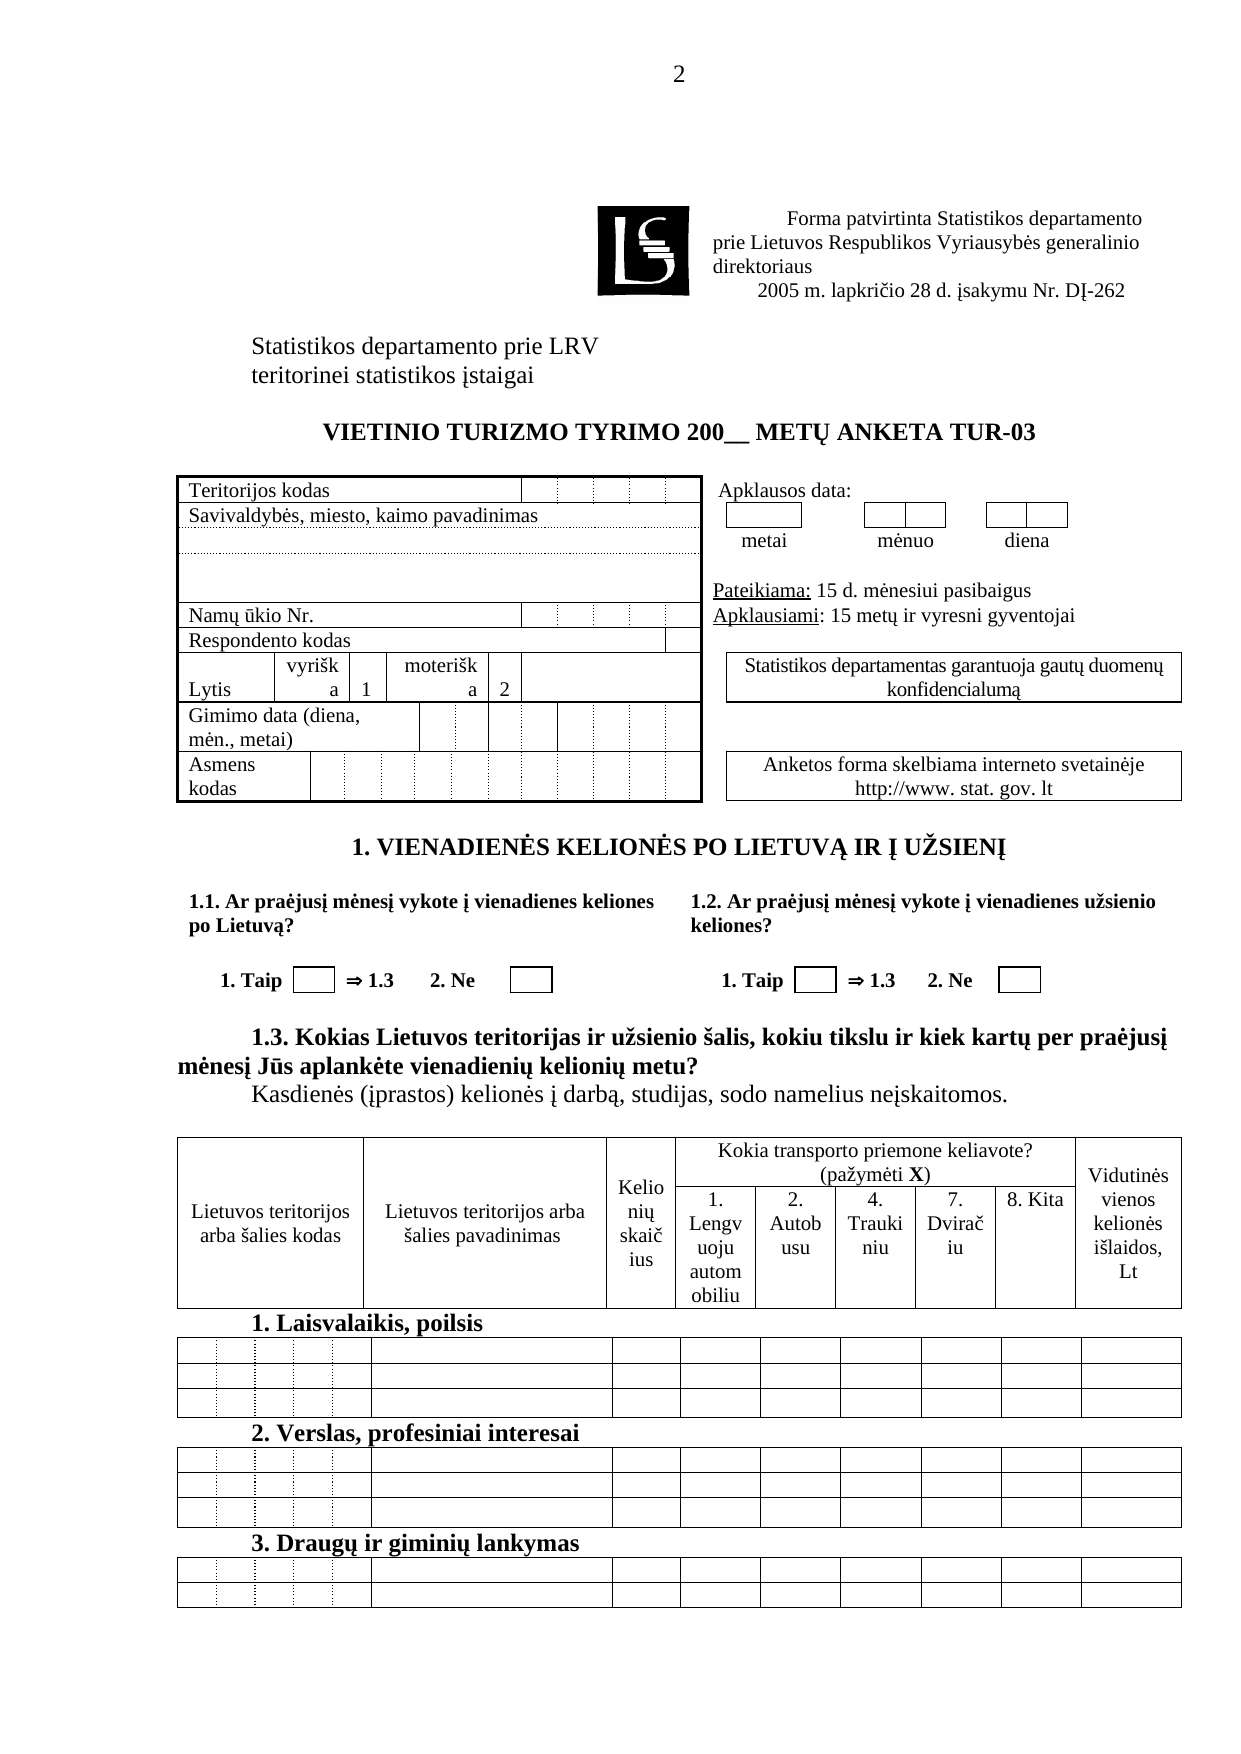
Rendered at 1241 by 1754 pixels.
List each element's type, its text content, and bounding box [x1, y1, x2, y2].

table_cell [841, 1389, 921, 1417]
table_header [681, 1558, 760, 1582]
table_cell [1082, 1389, 1181, 1417]
table_header [761, 1338, 840, 1362]
table_header [922, 1338, 1001, 1362]
table_cell [1002, 1389, 1081, 1417]
text Kasdienės (įprastos) kelionės į darbą, studijas, sodo namelius neįskaitomos. [177, 1079, 1181, 1108]
table_header [255, 1338, 294, 1362]
table_cell [593, 703, 629, 751]
table_cell [489, 703, 521, 751]
table_cell [1002, 1583, 1081, 1607]
table_cell [703, 751, 726, 800]
table_cell [987, 503, 1026, 527]
table_header [178, 1448, 216, 1472]
table_cell [372, 1583, 612, 1607]
table_cell [922, 1498, 1001, 1527]
table_cell Namų ūkio Nr. [179, 603, 521, 627]
table_cell [521, 752, 557, 800]
table_cell [178, 1473, 216, 1497]
table_cell [255, 1364, 294, 1387]
text VIETINIO TURIZMO TYRIMO 200__ METŲ ANKETA TUR-03 [177, 417, 1181, 446]
table_cell [255, 1498, 294, 1527]
table_cell [630, 752, 666, 800]
table_cell [178, 1498, 216, 1527]
table_header Lietuvos teritorijos arba šalies kodas [178, 1138, 363, 1307]
table_cell [456, 703, 488, 751]
table_cell [761, 1389, 840, 1417]
table_cell [294, 1498, 333, 1527]
table_cell [802, 502, 864, 527]
table_header [841, 1448, 921, 1472]
table_cell [841, 1364, 921, 1387]
table_cell [216, 1583, 255, 1607]
table_header [216, 1558, 255, 1582]
table_cell Respondento kodas [179, 628, 665, 652]
table_cell Lytis [179, 653, 274, 701]
table_cell [681, 1498, 760, 1527]
table_cell Savivaldybės, miesto, kaimo pavadinimas [179, 503, 700, 527]
table_cell moteriška [387, 653, 488, 701]
table_header [761, 1558, 840, 1582]
table_header [294, 1338, 333, 1362]
table_cell [333, 1473, 371, 1497]
table_header [178, 1338, 216, 1362]
table_cell [630, 703, 666, 751]
table_cell [681, 1473, 760, 1497]
table_cell [727, 503, 801, 527]
table_header Forma patvirtinta Statistikos departamento prie Lietuvos Respublikos Vyriausybės generalinio direktoriaus 2005 m. lapkričio 28 d. įsakymu Nr. DĮ-262 [701, 206, 1181, 302]
table_header [510, 206, 597, 302]
table_cell [294, 1389, 333, 1417]
table_cell [946, 502, 986, 527]
table_header [922, 1558, 1001, 1582]
table_cell [613, 1498, 680, 1527]
table_cell [333, 1364, 371, 1387]
table_cell 4. Traukiniu [836, 1187, 915, 1307]
table_cell [522, 603, 557, 627]
text 2. Verslas, profesiniai interesai [177, 1418, 1181, 1447]
table_header [841, 1558, 921, 1582]
table_cell [488, 752, 521, 800]
table_header [372, 1448, 612, 1472]
table_cell [613, 1473, 680, 1497]
text teritorinei statistikos įstaigai [177, 360, 1181, 389]
table_cell [372, 1389, 612, 1417]
table_header [1002, 1558, 1081, 1582]
table_header [255, 1558, 294, 1582]
table_header [796, 968, 835, 992]
table_header Lietuvos teritorijos arba šalies pavadinimas [364, 1138, 606, 1307]
table_header [922, 1448, 1001, 1472]
table_header [613, 1448, 680, 1472]
table_header [593, 478, 629, 502]
table_header [666, 478, 700, 502]
table_cell [681, 1364, 760, 1387]
table_header Kokia transporto priemone keliavote? (pažymėti X) [676, 1138, 1075, 1186]
table_header Þ 1.3 2. Ne [335, 966, 510, 992]
table_header [761, 1448, 840, 1472]
table_cell Anketos forma skelbiama interneto svetainėje http://www. stat. gov. lt [727, 752, 1181, 800]
table_header [557, 478, 593, 502]
table_cell 2. Autobusu [756, 1187, 835, 1307]
table_cell [761, 1364, 840, 1387]
table_cell [179, 527, 700, 552]
table_header [178, 1558, 216, 1582]
table_header [216, 1338, 255, 1362]
table_cell [922, 1364, 1001, 1387]
table_cell [294, 1583, 333, 1607]
table_header [613, 1338, 680, 1362]
table_cell [255, 1389, 294, 1417]
table_cell [801, 527, 865, 552]
table_cell [294, 1364, 333, 1387]
table_cell [522, 653, 700, 701]
table_cell [703, 527, 727, 552]
table_cell [613, 1364, 680, 1387]
table_header [511, 968, 551, 992]
table_cell [381, 752, 414, 800]
table_cell [703, 701, 1181, 751]
table_cell [1068, 502, 1181, 527]
table_cell [1002, 1364, 1081, 1387]
table_cell [666, 703, 700, 751]
text Statistikos departamento prie LRV [177, 331, 1181, 360]
table_cell 7. Dviračiu [916, 1187, 995, 1307]
table_cell [333, 1583, 371, 1607]
table_header [1082, 1448, 1181, 1472]
table_cell [1068, 527, 1181, 552]
table_cell [372, 1364, 612, 1387]
table_header [1002, 1448, 1081, 1472]
table_header 1.1. Ar praėjusį mėnesį vykote į vienadienes keliones po Lietuvą? [177, 889, 679, 937]
table_cell [922, 1583, 1001, 1607]
table_cell [1082, 1473, 1181, 1497]
table_cell diena [986, 528, 1067, 552]
table_header [522, 478, 557, 502]
table_header [553, 966, 683, 992]
table_cell [216, 1498, 255, 1527]
table_cell [922, 1473, 1001, 1497]
table_cell [593, 752, 629, 800]
table_cell metai [727, 528, 801, 552]
table_cell [557, 603, 593, 627]
table_cell 1 [350, 653, 386, 701]
table_header Apklausos data: [703, 475, 1181, 502]
table_header [372, 1558, 612, 1582]
table_header 1. Taip [684, 966, 794, 992]
table_header [630, 478, 666, 502]
table_cell [666, 628, 700, 652]
table_cell [216, 1364, 255, 1387]
table_cell [178, 1364, 216, 1387]
text 1.3. Kokias Lietuvos teritorijas ir užsienio šalis, kokiu tikslu ir kiek kartų per praėjusį mėnesį Jūs aplankėte vienadienių kelionių metu? [177, 1022, 1181, 1079]
table_header [294, 1558, 333, 1582]
table_cell mėnuo [865, 528, 946, 552]
table_header [1082, 1558, 1181, 1582]
table_header [1041, 966, 1181, 992]
table_cell [557, 752, 593, 800]
table_header [691, 206, 701, 302]
table_header [372, 1338, 612, 1362]
table_cell [613, 1583, 680, 1607]
table_cell [178, 1583, 216, 1607]
table_cell [216, 1473, 255, 1497]
table_header Vidutinės vienos kelionės išlaidos, Lt [1076, 1138, 1181, 1307]
table_header [333, 1558, 371, 1582]
table_cell Apklausiami: 15 metų ir vyresni gyventojai [703, 602, 1181, 627]
table_cell 1. Lengvuoju automobiliu [676, 1187, 755, 1307]
table_cell [703, 652, 726, 701]
table_header Þ 1.3 2. Ne [837, 966, 998, 992]
table_cell [761, 1473, 840, 1497]
table_cell [841, 1473, 921, 1497]
table_cell 2 [489, 653, 521, 701]
table_header [294, 1448, 333, 1472]
table_cell [311, 752, 344, 800]
table_cell [1082, 1583, 1181, 1607]
table_cell [703, 502, 726, 527]
table_cell [681, 1389, 760, 1417]
table_header 1. Taip [177, 966, 293, 992]
table_cell [865, 503, 905, 527]
table_header [177, 206, 510, 302]
text 3. Draugų ir giminių lankymas [177, 1528, 1181, 1557]
table_cell [415, 752, 451, 800]
table_header [1000, 968, 1040, 992]
table_cell [666, 603, 700, 627]
table_cell [593, 603, 629, 627]
table_cell [255, 1583, 294, 1607]
table_cell [681, 1583, 760, 1607]
table_cell vyriška [275, 653, 349, 701]
table_header [255, 1448, 294, 1472]
table_cell [946, 527, 986, 552]
table_cell Pateikiama: 15 d. mėnesiui pasibaigus [703, 578, 1181, 602]
table_cell [613, 1389, 680, 1417]
table_cell [294, 1473, 333, 1497]
table_cell [761, 1583, 840, 1607]
table_header [841, 1338, 921, 1362]
table_header [294, 968, 334, 992]
table_cell [333, 1498, 371, 1527]
table_cell [1082, 1498, 1181, 1527]
table_cell [178, 1389, 216, 1417]
table_cell [179, 553, 700, 577]
table_cell [372, 1473, 612, 1497]
table_header Teritorijos kodas [179, 478, 521, 502]
table_cell [841, 1583, 921, 1607]
table_cell [345, 752, 381, 800]
table_cell [521, 703, 557, 751]
table_cell Asmens kodas [179, 752, 310, 800]
table_cell [761, 1498, 840, 1527]
text 1. Vienadienės kelionės po lietuvą ir į užsienį [177, 832, 1181, 860]
table_cell 8. Kita [996, 1187, 1075, 1307]
table_header [216, 1448, 255, 1472]
table_cell [216, 1389, 255, 1417]
table_header [1082, 1338, 1181, 1362]
table_cell [558, 703, 593, 751]
table_cell Gimimo data (diena, mėn., metai) [179, 703, 419, 751]
table_header Kelionių skaičius [607, 1138, 675, 1307]
table_header 1.2. Ar praėjusį mėnesį vykote į vienadienes užsienio keliones? [679, 889, 1181, 937]
table_cell [420, 703, 456, 751]
table_header [333, 1338, 371, 1362]
table_cell [255, 1473, 294, 1497]
table_cell Statistikos departamentas garantuoja gautų duomenų konfidencialumą [727, 653, 1181, 701]
table_header [613, 1558, 680, 1582]
table_cell [451, 752, 488, 800]
table_cell [906, 503, 945, 527]
table_cell [841, 1498, 921, 1527]
table_cell [922, 1389, 1001, 1417]
table_cell [372, 1498, 612, 1527]
table_header [681, 1338, 760, 1362]
table_cell [703, 553, 1181, 577]
table_header [1002, 1338, 1081, 1362]
text 1. Laisvalaikis, poilsis [177, 1309, 1181, 1337]
table_cell [333, 1389, 371, 1417]
table_cell [666, 752, 700, 800]
table_cell [630, 603, 666, 627]
table_cell [179, 578, 700, 602]
table_header [681, 1448, 760, 1472]
table_cell [1027, 503, 1067, 527]
table_cell [1002, 1473, 1081, 1497]
table_header [333, 1448, 371, 1472]
table_cell [703, 627, 1181, 652]
table_cell [1002, 1498, 1081, 1527]
table_cell [1082, 1364, 1181, 1387]
